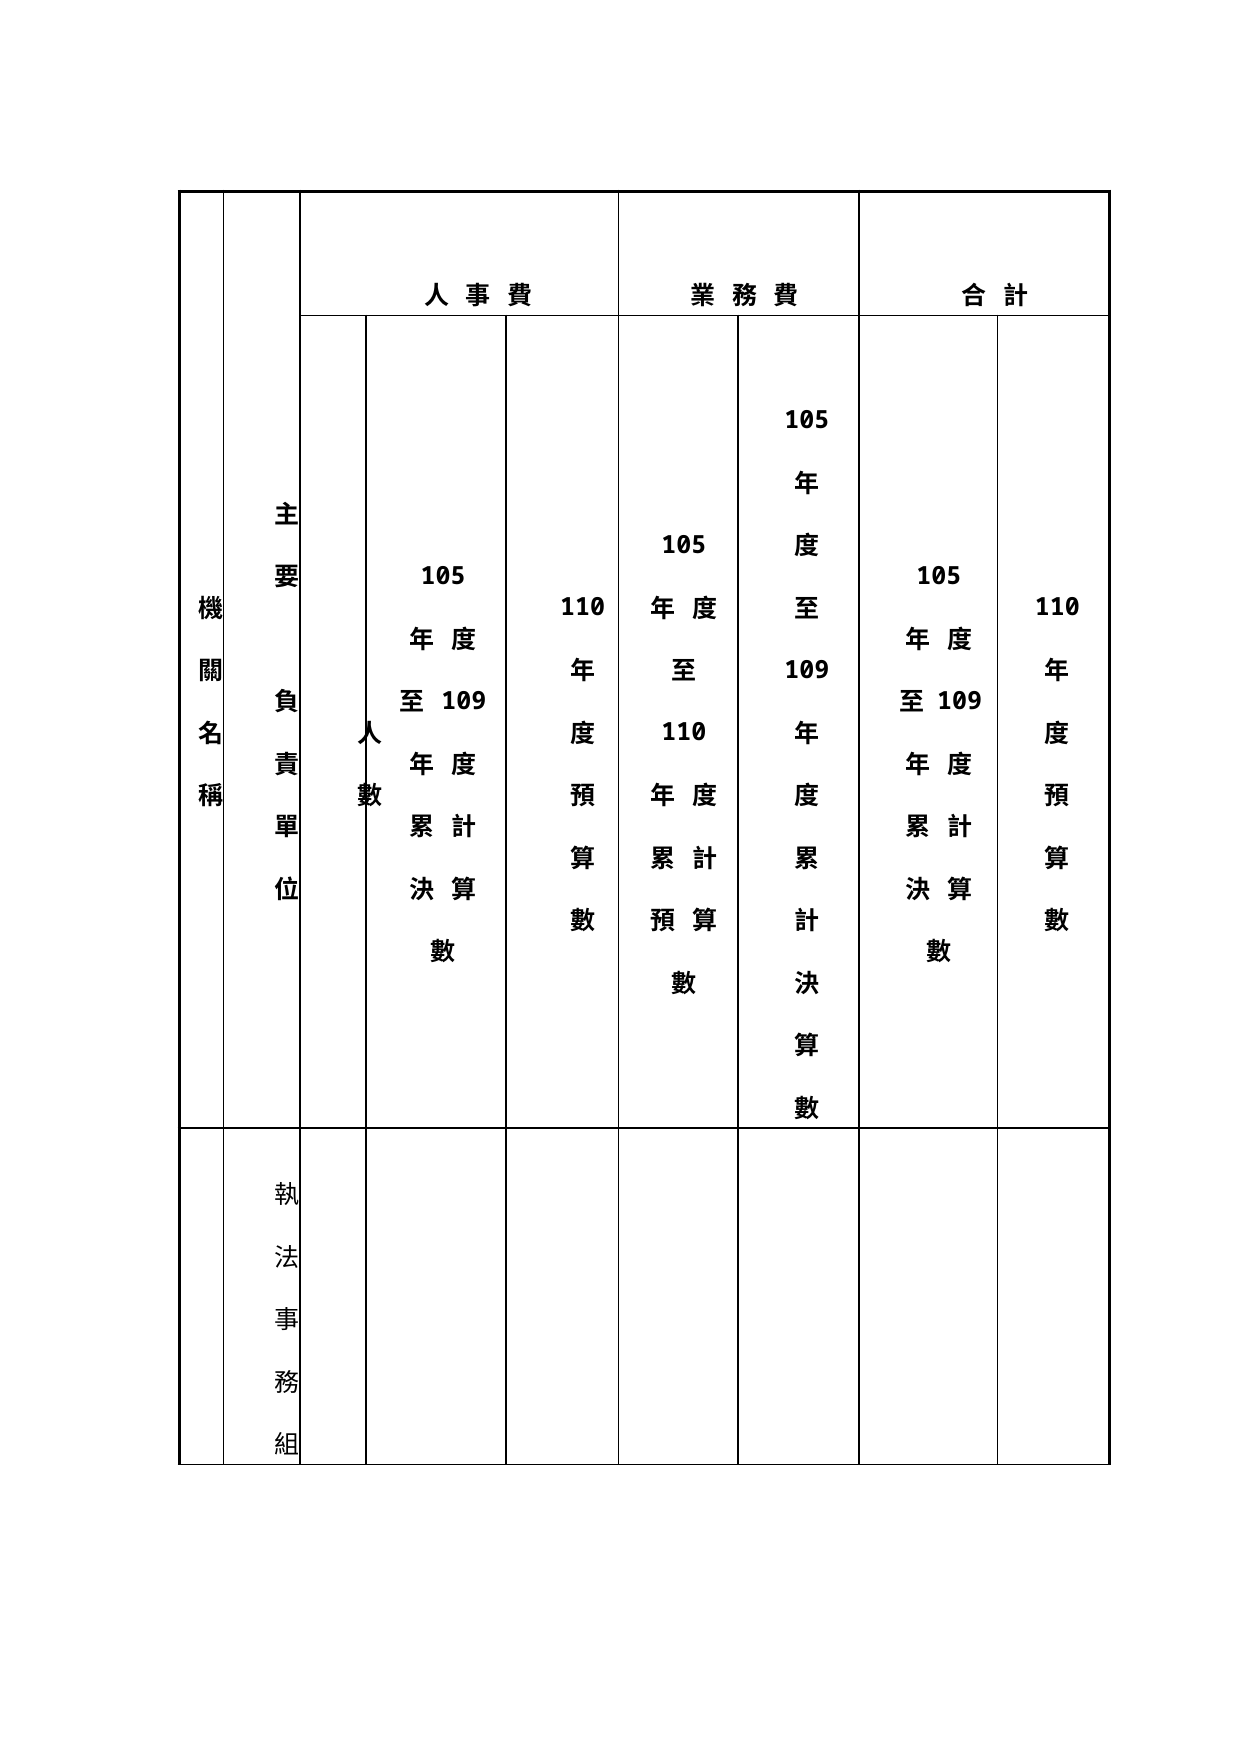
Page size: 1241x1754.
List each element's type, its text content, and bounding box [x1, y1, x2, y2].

table_cell 人數 [301, 316, 365, 1127]
table_cell 執法事務組 [224, 1129, 299, 1463]
table_cell 105年度至109年度累計決算數 [739, 316, 858, 1127]
table_cell [301, 1129, 365, 1463]
table_cell 105年度至109年度累計決算數 [860, 316, 997, 1127]
table_header 主要 負責單位 [224, 193, 299, 1127]
table_header 人事費 [301, 193, 618, 314]
table_cell [367, 1129, 505, 1463]
table_cell 110年度預算數 [998, 316, 1108, 1127]
table_header 業務費 [619, 193, 858, 314]
table_header 機關名稱 [181, 193, 223, 1127]
table_cell 110年度預算數 [507, 316, 618, 1127]
table_cell [507, 1129, 618, 1463]
table_cell [998, 1129, 1108, 1463]
table_cell [739, 1129, 858, 1463]
table_header 合計 [860, 193, 1108, 314]
table_cell [860, 1129, 997, 1463]
table_cell 105年度至110年度累計預算數 [619, 316, 737, 1127]
table_cell [181, 1129, 223, 1463]
table_cell [619, 1129, 737, 1463]
table_cell 105年度至109年度累計決算數 [367, 316, 505, 1127]
